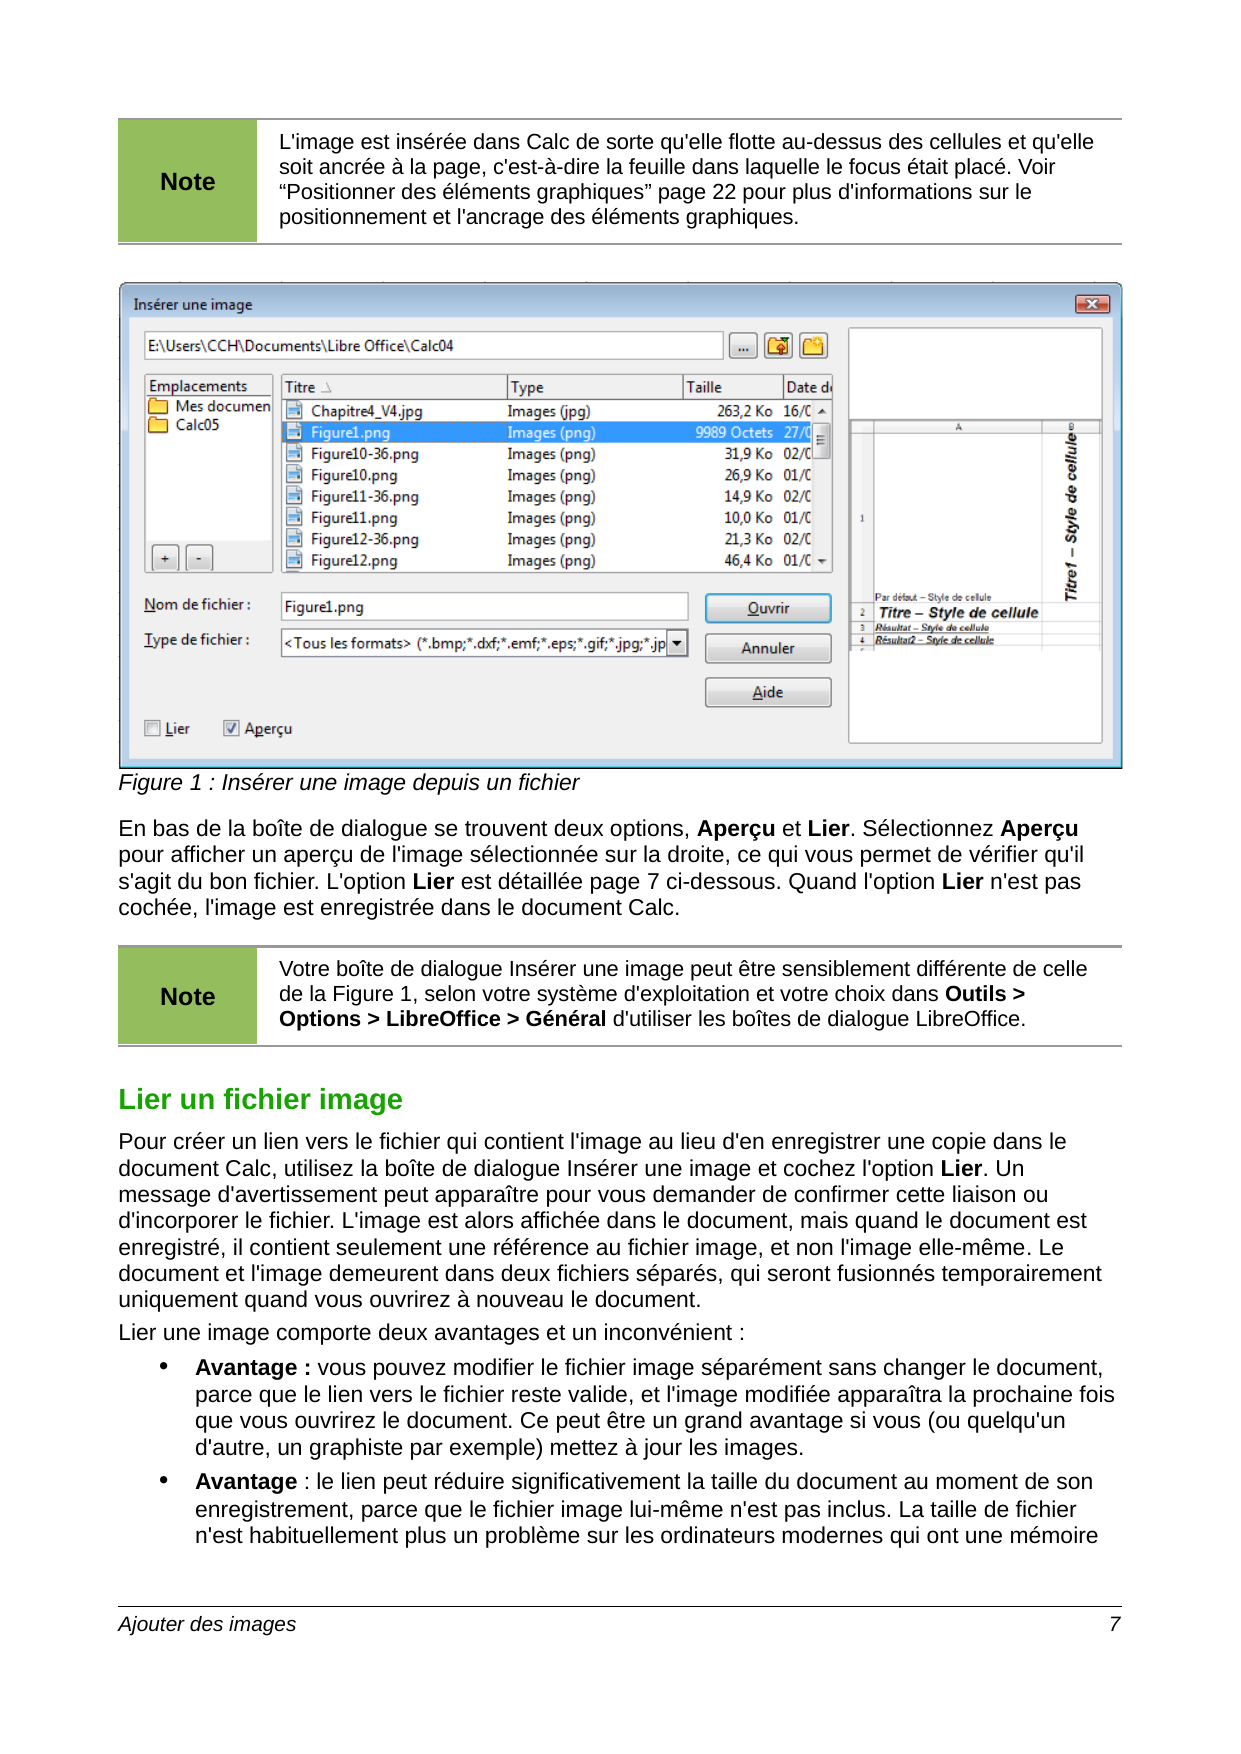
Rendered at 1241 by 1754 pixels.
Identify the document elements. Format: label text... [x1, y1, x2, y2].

subtitle Lier un fichier image [118, 1082, 1122, 1116]
table_header Note [118, 120, 257, 242]
table_header Note [118, 948, 257, 1044]
text En bas de la boîte de dialogue se trouvent deux options, Aperçu et Lier. Sélectionnez Aperçu pour afficher un aperçu de l'image sélectionnée sur la droite, ce qui vous permet de vérifier qu'il s'agit du bon fichier. L'option Lier est détaillée page 7 ci-dessous. Quand l'option Lier n'est pas cochée, l'image est enregistrée dans le document Calc. [118, 815, 1122, 920]
table_header L'image est insérée dans Calc de sorte qu'elle flotte au-dessus des cellules et qu'elle soit ancrée à la page, c'est-à-dire la feuille dans laquelle le focus était placé. Voir “Positionner des éléments graphiques” page 22 pour plus d'informations sur le positionnement et l'ancrage des éléments graphiques. [258, 120, 1122, 242]
list Lier une image comporte deux avantages et un inconvénient : [118, 1319, 1122, 1345]
text Figure 1 : Insérer une image depuis un fichier [118, 769, 1122, 795]
picture [118, 281, 1123, 769]
list Pour créer un lien vers le fichier qui contient l'image au lieu d'en enregistrer une copie dans le document Calc, utilisez la boîte de dialogue Insérer une image et cochez l'option Lier. Un message d'avertissement peut apparaître pour vous demander de confirmer cette liaison ou d'incorporer le fichier. L'image est alors affichée dans le document, mais quand le document est enregistré, il contient seulement une référence au fichier image, et non l'image elle-même. Le document et l'image demeurent dans deux fichiers séparés, qui seront fusionnés temporairement uniquement quand vous ouvrirez à nouveau le document. [118, 1128, 1122, 1313]
table_header Votre boîte de dialogue Insérer une image peut être sensiblement différente de celle de la Figure 1, selon votre système d'exploitation et votre choix dans Outils > Options > LibreOffice > Général d'utiliser les boîtes de dialogue LibreOffice. [258, 948, 1122, 1044]
list Avantage : vous pouvez modifier le fichier image séparément sans changer le document, parce que le lien vers le fichier reste valide, et l'image modifiée apparaîtra la prochaine fois que vous ouvrirez le document. Ce peut être un grand avantage si vous (ou quelqu'un d'autre, un graphiste par exemple) mettez à jour les images. [156, 1352, 1122, 1460]
list Avantage : le lien peut réduire significativement la taille du document au moment de son enregistrement, parce que le fichier image lui-même n'est pas inclus. La taille de fichier n'est habituellement plus un problème sur les ordinateurs modernes qui ont une mémoire [156, 1466, 1122, 1548]
